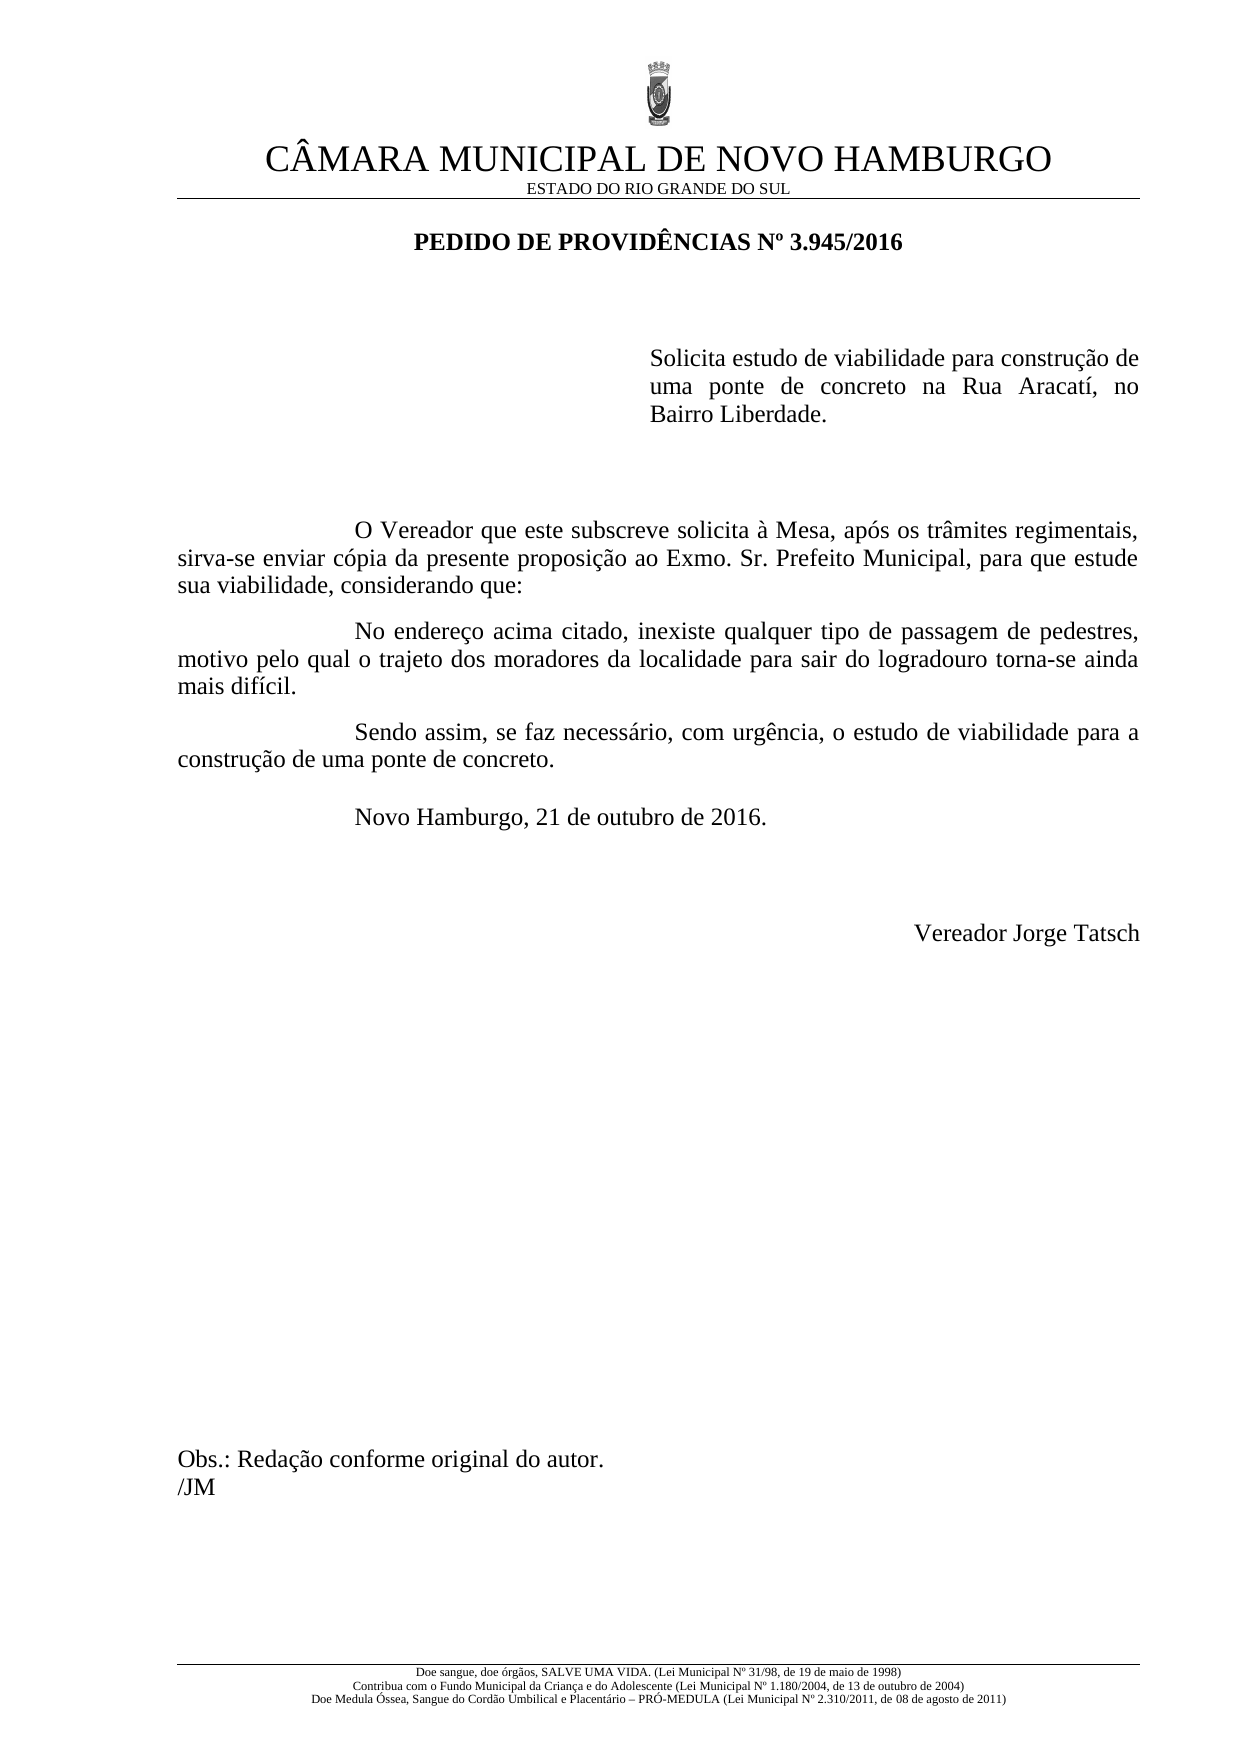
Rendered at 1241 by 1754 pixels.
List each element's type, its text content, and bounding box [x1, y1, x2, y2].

text Novo Hamburgo, 21 de outubro de 2016. [177, 803, 1140, 831]
text Solicita estudo de viabilidade para construção de uma ponte de concreto na Rua Aracatí, no Bairro Liberdade. [649, 344, 1140, 428]
text No endereço acima citado, inexiste qualquer tipo de passagem de pedestres, motivo pelo qual o trajeto dos moradores da localidade para sair do logradouro torna-se ainda mais difícil. [177, 617, 1140, 700]
text /JM [177, 1473, 1140, 1501]
text O Vereador que este subscreve solicita à Mesa, após os trâmites regimentais, sirva-se enviar cópia da presente proposição ao Exmo. Sr. Prefeito Municipal, para que estude sua viabilidade, considerando que: [177, 516, 1140, 599]
text Sendo assim, se faz necessário, com urgência, o estudo de viabilidade para a construção de uma ponte de concreto. [177, 718, 1140, 773]
text Obs.: Redação conforme original do autor. [177, 1446, 1140, 1473]
text Vereador Jorge Tatsch [177, 919, 1140, 947]
text PEDIDO DE PROVIDÊNCIAS Nº 3.945/2016 [177, 228, 1140, 256]
